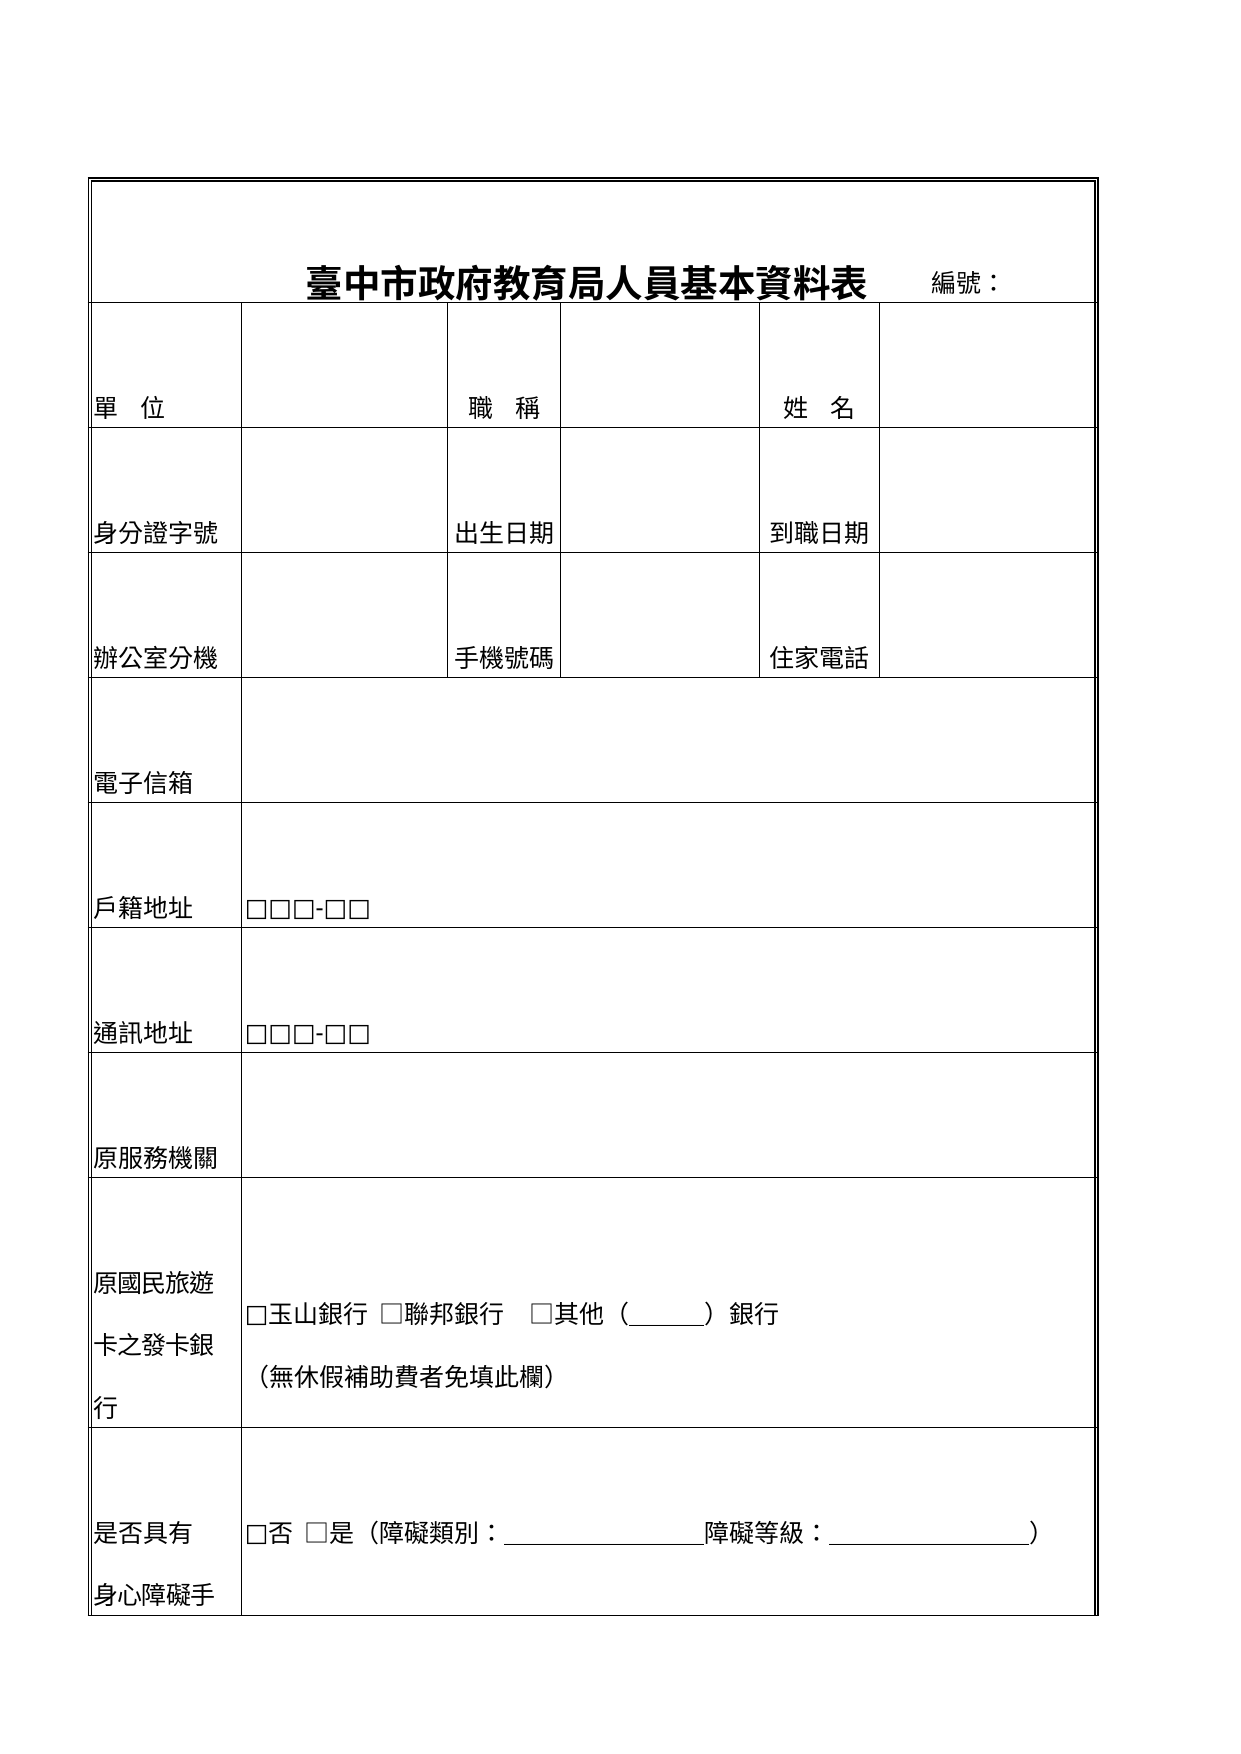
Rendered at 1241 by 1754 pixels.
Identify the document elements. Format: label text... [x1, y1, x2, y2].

table_cell [242, 303, 447, 427]
table_cell [880, 428, 1094, 552]
table_cell [242, 553, 447, 677]
table_cell 辦公室分機 [92, 553, 241, 677]
table_cell [561, 303, 759, 427]
table_cell 身分證字號 [92, 428, 241, 552]
table_cell [880, 553, 1094, 677]
table_cell □□□-□□ [242, 803, 1094, 927]
table_cell 單 位 [92, 303, 241, 427]
table_cell 通訊地址 [92, 928, 241, 1052]
table_cell [561, 553, 759, 677]
table_header 臺中市政府教育局人員基本資料表 編號： [92, 182, 1094, 302]
table_cell 戶籍地址 [92, 803, 241, 927]
table_cell 出生日期 [448, 428, 560, 552]
table_cell 職 稱 [448, 303, 560, 427]
table_cell [880, 303, 1094, 427]
table_cell 是否具有 身心障礙手 [92, 1428, 241, 1615]
table_cell 住家電話 [760, 553, 879, 677]
table_cell [242, 1053, 1094, 1177]
table_cell 手機號碼 [448, 553, 560, 677]
table_cell [242, 678, 1094, 802]
table_cell □玉山銀行 □聯邦銀行 □其他（＿＿＿）銀行 （無休假補助費者免填此欄） [242, 1178, 1094, 1427]
table_cell 電子信箱 [92, 678, 241, 802]
table_cell [561, 428, 759, 552]
table_cell □□□-□□ [242, 928, 1094, 1052]
table_cell 到職日期 [760, 428, 879, 552]
table_cell 原國民旅遊卡之發卡銀行 [92, 1178, 241, 1427]
table_cell □否 □是（障礙類別：＿＿＿＿＿＿＿＿障礙等級：＿＿＿＿＿＿＿＿） [242, 1428, 1094, 1615]
table_cell 原服務機關 [92, 1053, 241, 1177]
table_cell 姓 名 [760, 303, 879, 427]
table_cell [242, 428, 447, 552]
